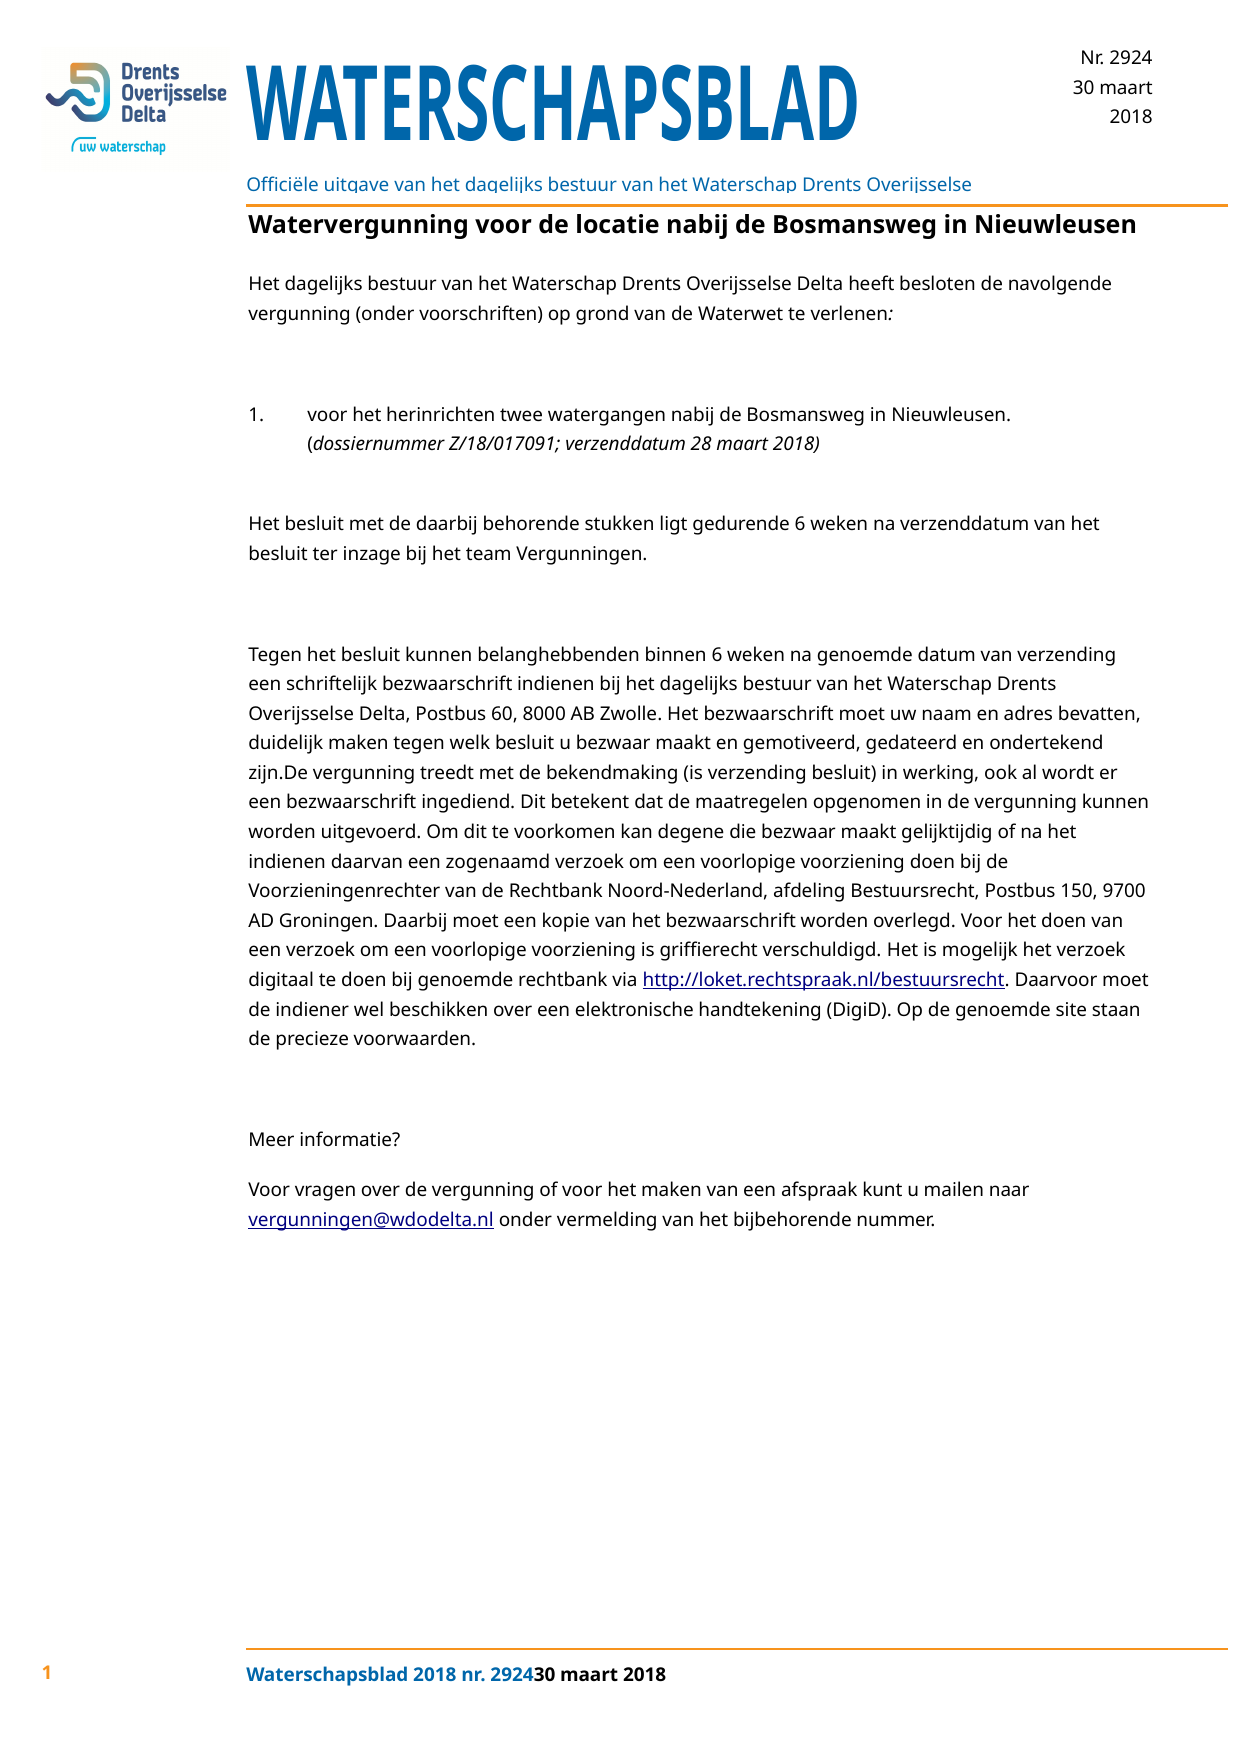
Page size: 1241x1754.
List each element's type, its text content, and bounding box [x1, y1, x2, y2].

text Tegen het besluit kunnen belanghebbenden binnen 6 weken na genoemde datum van verzending een schriftelijk bezwaarschrift indienen bij het dagelijks bestuur van het Waterschap Drents Overijsselse Delta, Postbus 60, 8000 AB Zwolle. Het bezwaarschrift moet uw naam en adres bevatten, duidelijk maken tegen welk besluit u bezwaar maakt en gemotiveerd, gedateerd en ondertekend zijn.De vergunning treedt met de bekendmaking (is verzending besluit) in werking, ook al wordt er een bezwaarschrift ingediend. Dit betekent dat de maatregelen opgenomen in de vergunning kunnen worden uitgevoerd. Om dit te voorkomen kan degene die bezwaar maakt gelijktijdig of na het indienen daarvan een zogenaamd verzoek om een voorlopige voorziening doen bij de Voorzieningenrechter van de Rechtbank Noord-Nederland, afdeling Bestuursrecht, Postbus 150, 9700 AD Groningen. Daarbij moet een kopie van het bezwaarschrift worden overlegd. Voor het doen van een verzoek om een voorlopige voorziening is griffierecht verschuldigd. Het is mogelijk het verzoek digitaal te doen bij genoemde rechtbank via http://loket.rechtspraak.nl/bestuursrecht. Daarvoor moet de indiener wel beschikken over een elektronische handtekening (DigiD). Op de genoemde site staan de precieze voorwaarden. [248, 641, 1152, 1051]
text Watervergunning voor de locatie nabij de Bosmansweg in Nieuwleusen [248, 207, 1152, 241]
text Meer informatie? [248, 1126, 1152, 1152]
picture [41, 47, 231, 172]
list voor het herinrichten twee watergangen nabij de Bosmansweg in Nieuwleusen. (dossiernummer Z/18/017091; verzenddatum 28 maart 2018) [248, 401, 1152, 456]
text Voor vragen over de vergunning of voor het maken van een afspraak kunt u mailen naar vergunningen@wdodelta.nl onder vermelding van het bijbehorende nummer. [248, 1177, 1152, 1232]
text Het dagelijks bestuur van het Waterschap Drents Overijsselse Delta heeft besloten de navolgende vergunning (onder voorschriften) op grond van de Waterwet te verlenen: [248, 270, 1152, 326]
text Het besluit met de daarbij behorende stukken ligt gedurende 6 weken na verzenddatum van het besluit ter inzage bij het team Vergunningen. [248, 510, 1152, 566]
